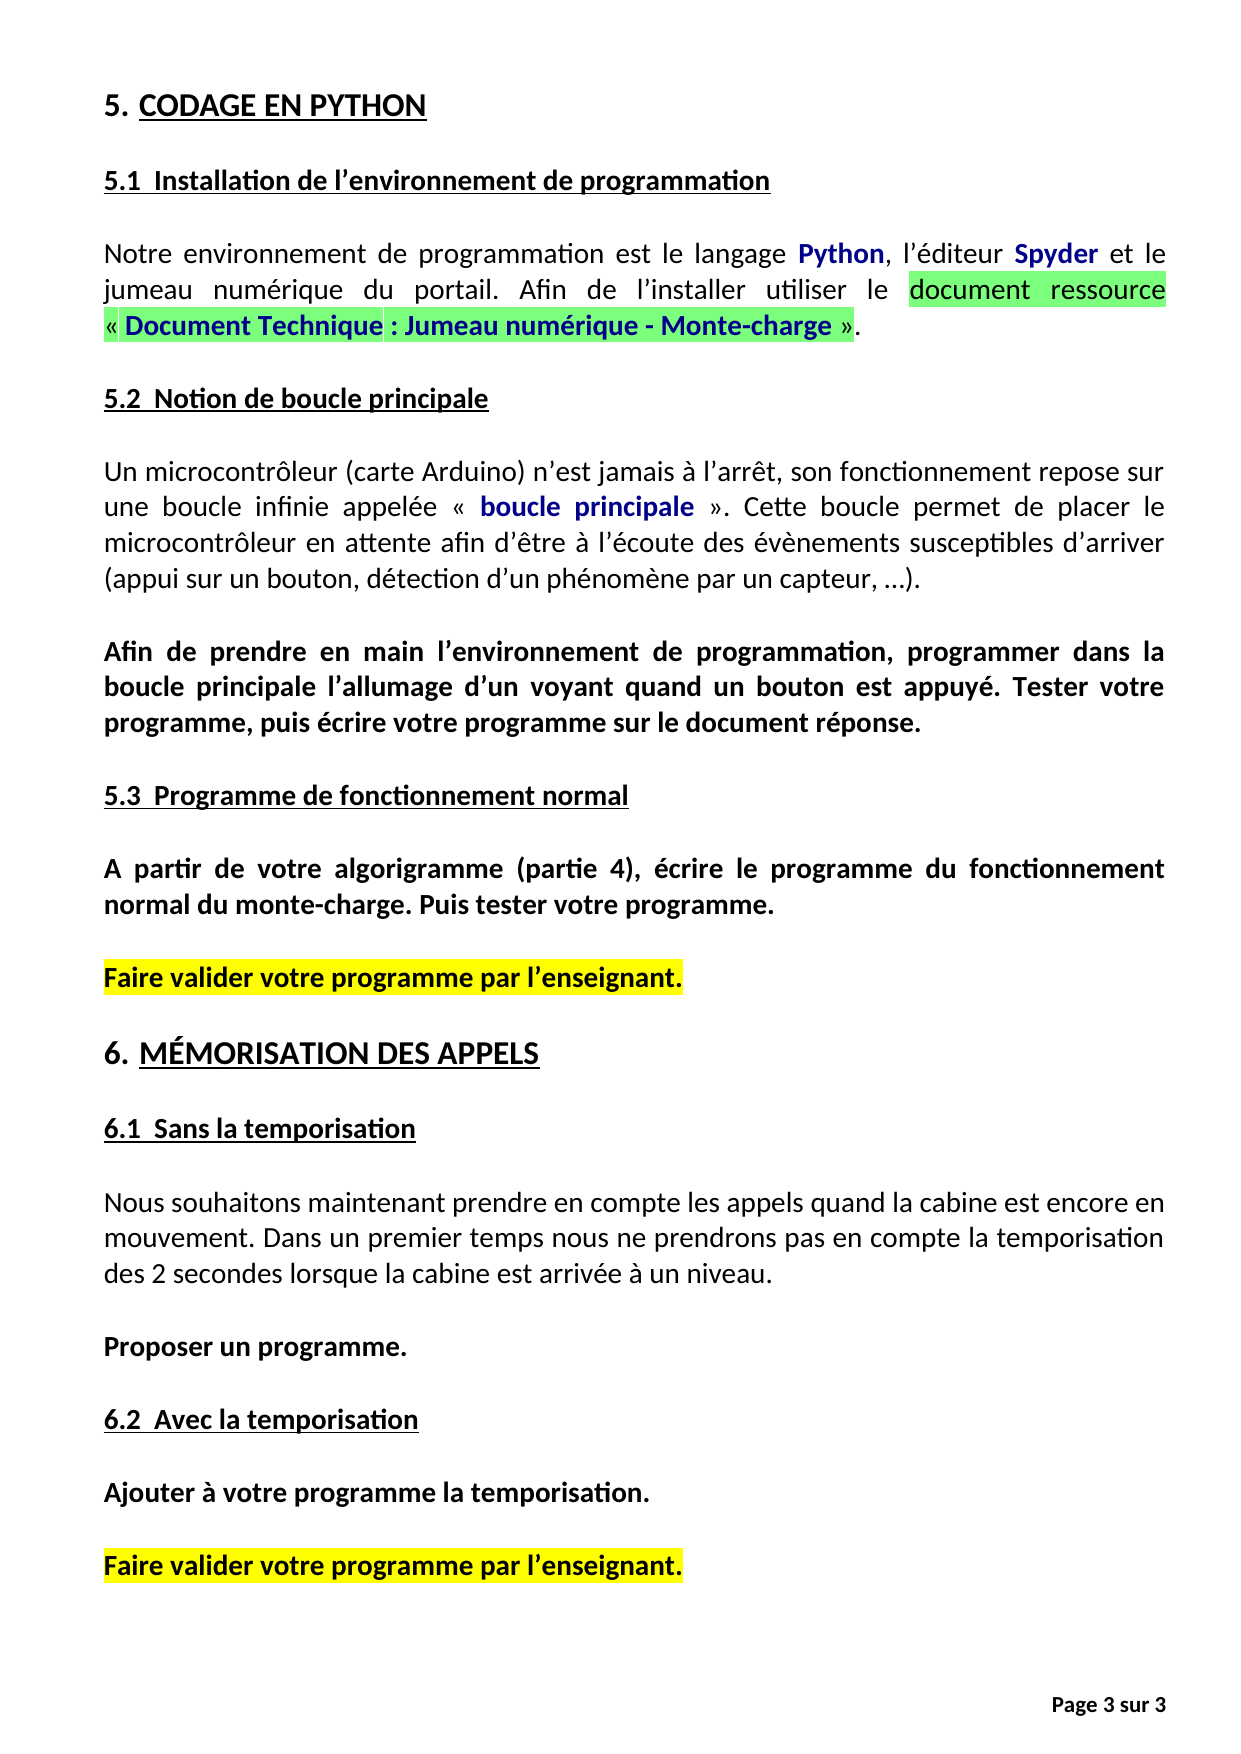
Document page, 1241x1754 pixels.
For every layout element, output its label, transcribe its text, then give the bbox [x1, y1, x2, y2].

text 6.1 Sans la temporisation [103, 1111, 1166, 1146]
text Notre environnement de programmation est le langage Python, l’éditeur Spyder et le jumeau numérique du portail. Afin de l’installer utiliser le document ressource « Document Technique : Jumeau numérique - Monte-charge ». [103, 235, 1166, 342]
subtitle Mémorisation des appels [103, 1032, 1166, 1073]
text 5.1 Installation de l’environnement de programmation [103, 162, 1166, 198]
text 5.3 Programme de fonctionnement normal [103, 777, 1166, 813]
text A partir de votre algorigramme (partie 4), écrire le programme du fonctionnement normal du monte-charge. Puis tester votre programme. [103, 850, 1166, 922]
subtitle Codage en Python [103, 84, 1166, 125]
text Faire valider votre programme par l’enseignant. [103, 959, 1166, 995]
text Nous souhaitons maintenant prendre en compte les appels quand la cabine est encore en mouvement. Dans un premier temps nous ne prendrons pas en compte la temporisation des 2 secondes lorsque la cabine est arrivée à un niveau. [103, 1184, 1166, 1291]
text Un microcontrôleur (carte Arduino) n’est jamais à l’arrêt, son fonctionnement repose sur une boucle infinie appelée « boucle principale ». Cette boucle permet de placer le microcontrôleur en attente afin d’être à l’écoute des évènements susceptibles d’arriver (appui sur un bouton, détection d’un phénomène par un capteur, …). [103, 453, 1166, 595]
text Proposer un programme. [103, 1328, 1166, 1364]
text Afin de prendre en main l’environnement de programmation, programmer dans la boucle principale l’allumage d’un voyant quand un bouton est appuyé. Tester votre programme, puis écrire votre programme sur le document réponse. [103, 633, 1166, 740]
text 6.2 Avec la temporisation [103, 1401, 1166, 1437]
text 5.2 Notion de boucle principale [103, 380, 1166, 415]
text Faire valider votre programme par l’enseignant. [103, 1547, 1166, 1583]
text Ajouter à votre programme la temporisation. [103, 1474, 1166, 1510]
